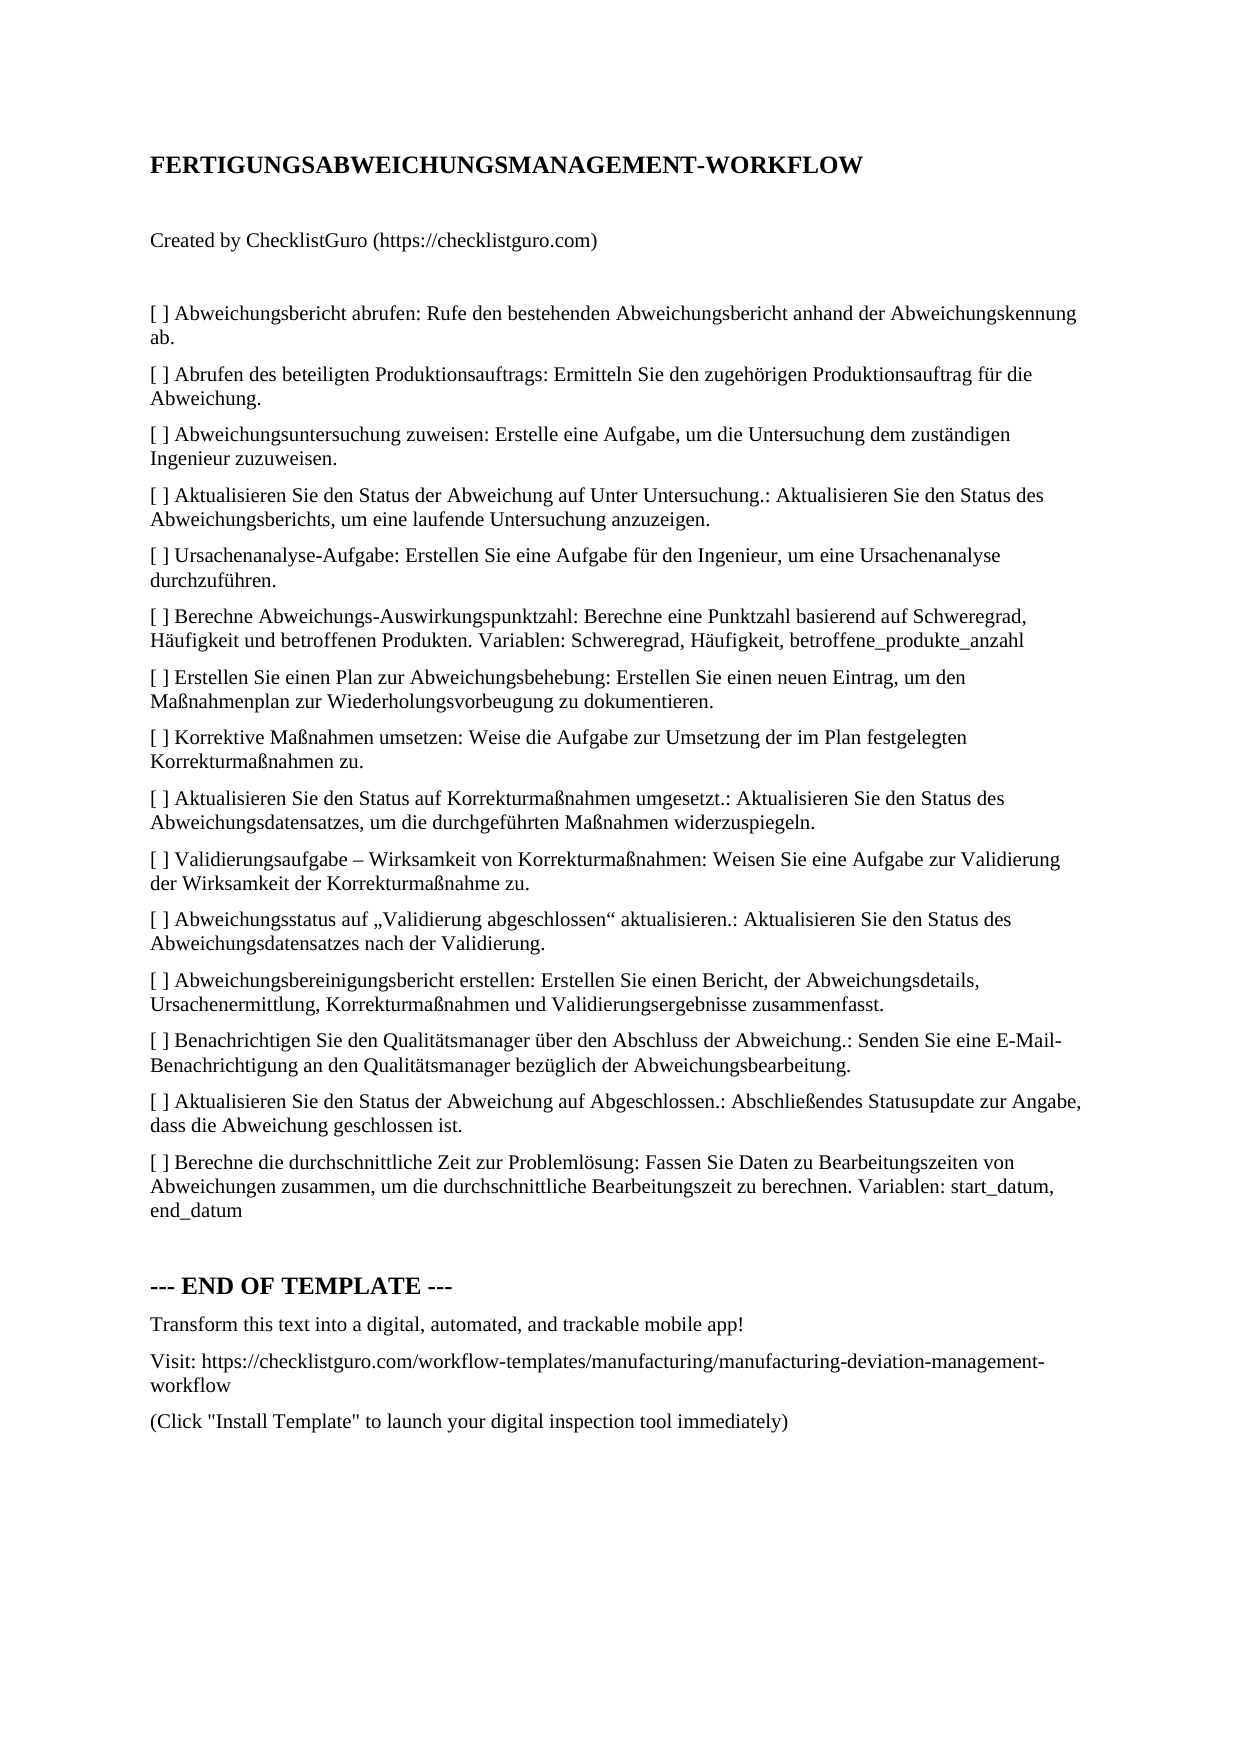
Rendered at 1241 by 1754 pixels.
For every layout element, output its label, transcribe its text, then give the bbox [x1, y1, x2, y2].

text --- END OF TEMPLATE --- [150, 1271, 1090, 1300]
text [ ] Berechne die durchschnittliche Zeit zur Problemlösung: Fassen Sie Daten zu Bearbeitungszeiten von Abweichungen zusammen, um die durchschnittliche Bearbeitungszeit zu berechnen. Variablen: start_datum, end_datum [150, 1150, 1090, 1222]
text [ ] Benachrichtigen Sie den Qualitätsmanager über den Abschluss der Abweichung.: Senden Sie eine E-Mail-Benachrichtigung an den Qualitätsmanager bezüglich der Abweichungsbearbeitung. [150, 1028, 1090, 1077]
text [ ] Abweichungsstatus auf „Validierung abgeschlossen“ aktualisieren.: Aktualisieren Sie den Status des Abweichungsdatensatzes nach der Validierung. [150, 907, 1090, 955]
text [ ] Aktualisieren Sie den Status auf Korrekturmaßnahmen umgesetzt.: Aktualisieren Sie den Status des Abweichungsdatensatzes, um die durchgeführten Maßnahmen widerzuspiegeln. [150, 786, 1090, 834]
text [ ] Berechne Abweichungs-Auswirkungspunktzahl: Berechne eine Punktzahl basierend auf Schweregrad, Häufigkeit und betroffenen Produkten. Variablen: Schweregrad, Häufigkeit, betroffene_produkte_anzahl [150, 604, 1090, 652]
text [ ] Aktualisieren Sie den Status der Abweichung auf Abgeschlossen.: Abschließendes Statusupdate zur Angabe, dass die Abweichung geschlossen ist. [150, 1089, 1090, 1137]
text [ ] Erstellen Sie einen Plan zur Abweichungsbehebung: Erstellen Sie einen neuen Eintrag, um den Maßnahmenplan zur Wiederholungsvorbeugung zu dokumentieren. [150, 665, 1090, 713]
text [ ] Aktualisieren Sie den Status der Abweichung auf Unter Untersuchung.: Aktualisieren Sie den Status des Abweichungsberichts, um eine laufende Untersuchung anzuzeigen. [150, 483, 1090, 531]
text Transform this text into a digital, automated, and trackable mobile app! [150, 1312, 1090, 1336]
text [ ] Abweichungsbereinigungsbericht erstellen: Erstellen Sie einen Bericht, der Abweichungsdetails, Ursachenermittlung, Korrekturmaßnahmen und Validierungsergebnisse zusammenfasst. [150, 968, 1090, 1016]
text Visit: https://checklistguro.com/workflow-templates/manufacturing/manufacturing-deviation-management-workflow [150, 1349, 1090, 1397]
text (Click "Install Template" to launch your digital inspection tool immediately) [150, 1409, 1090, 1433]
text FERTIGUNGSABWEICHUNGSMANAGEMENT-WORKFLOW [150, 150, 1090, 179]
text Created by ChecklistGuro (https://checklistguro.com) [150, 228, 1090, 252]
text [ ] Validierungsaufgabe – Wirksamkeit von Korrekturmaßnahmen: Weisen Sie eine Aufgabe zur Validierung der Wirksamkeit der Korrekturmaßnahme zu. [150, 847, 1090, 895]
text [ ] Ursachenanalyse-Aufgabe: Erstellen Sie eine Aufgabe für den Ingenieur, um eine Ursachenanalyse durchzuführen. [150, 543, 1090, 592]
text [ ] Abweichungsuntersuchung zuweisen: Erstelle eine Aufgabe, um die Untersuchung dem zuständigen Ingenieur zuzuweisen. [150, 422, 1090, 470]
text [ ] Abweichungsbericht abrufen: Rufe den bestehenden Abweichungsbericht anhand der Abweichungskennung ab. [150, 301, 1090, 349]
text [ ] Korrektive Maßnahmen umsetzen: Weise die Aufgabe zur Umsetzung der im Plan festgelegten Korrekturmaßnahmen zu. [150, 725, 1090, 773]
text [ ] Abrufen des beteiligten Produktionsauftrags: Ermitteln Sie den zugehörigen Produktionsauftrag für die Abweichung. [150, 362, 1090, 410]
